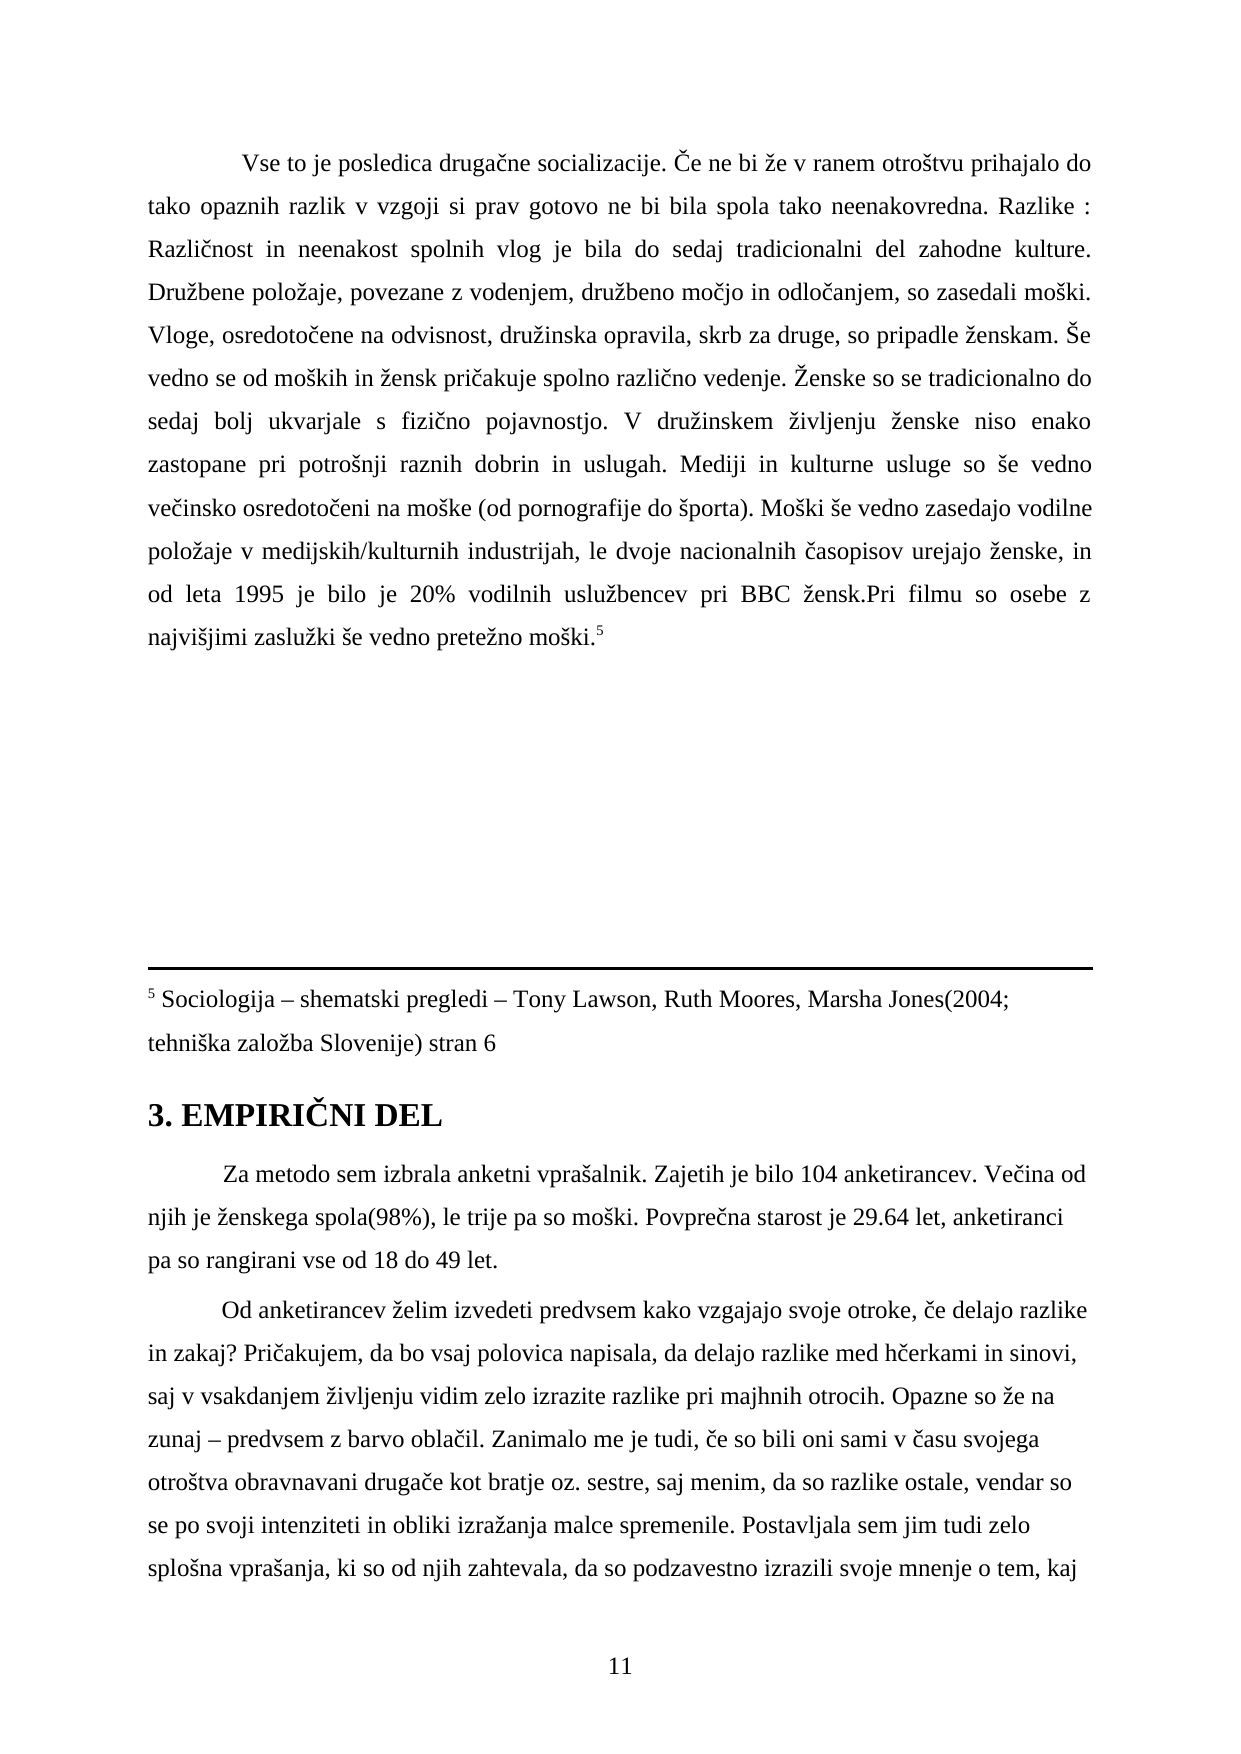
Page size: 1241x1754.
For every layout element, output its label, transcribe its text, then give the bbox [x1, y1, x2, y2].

text Vse to je posledica drugačne socializacije. Če ne bi že v ranem otroštvu prihajalo do tako opaznih razlik v vzgoji si prav gotovo ne bi bila spola tako neenakovredna. Razlike : Različnost in neenakost spolnih vlog je bila do sedaj tradicionalni del zahodne kulture. Družbene položaje, povezane z vodenjem, družbeno močjo in odločanjem, so zasedali moški. Vloge, osredotočene na odvisnost, družinska opravila, skrb za druge, so pripadle ženskam. Še vedno se od moških in žensk pričakuje spolno različno vedenje. Ženske so se tradicionalno do sedaj bolj ukvarjale s fizično pojavnostjo. V družinskem življenju ženske niso enako zastopane pri potrošnji raznih dobrin in uslugah. Mediji in kulturne usluge so še vedno večinsko osredotočeni na moške (od pornografije do športa). Moški še vedno zasedajo vodilne položaje v medijskih/kulturnih industrijah, le dvoje nacionalnih časopisov urejajo ženske, in od leta 1995 je bilo je 20% vodilnih uslužbencev pri BBC žensk.Pri filmu so osebe z najvišjimi zaslužki še vedno pretežno moški.5 [148, 148, 1093, 651]
subtitle 3. EMPIRIČNI DEL [148, 1096, 1093, 1134]
text Od anketirancev želim izvedeti predvsem kako vzgajajo svoje otroke, če delajo razlike in zakaj? Pričakujem, da bo vsaj polovica napisala, da delajo razlike med hčerkami in sinovi, saj v vsakdanjem življenju vidim zelo izrazite razlike pri majhnih otrocih. Opazne so že na zunaj – predvsem z barvo oblačil. Zanimalo me je tudi, če so bili oni sami v času svojega otroštva obravnavani drugače kot bratje oz. sestre, saj menim, da so razlike ostale, vendar so se po svoji intenziteti in obliki izražanja malce spremenile. Postavljala sem jim tudi zelo splošna vprašanja, ki so od njih zahtevala, da so podzavestno izrazili svoje mnenje o tem, kaj [148, 1295, 1093, 1582]
text 5 Sociologija – shematski pregledi – Tony Lawson, Ruth Moores, Marsha Jones(2004; tehniška založba Slovenije) stran 6 [148, 984, 1093, 1056]
subtitle Za metodo sem izbrala anketni vprašalnik. Zajetih je bilo 104 anketirancev. Večina od njih je ženskega spola(98%), le trije pa so moški. Povprečna starost je 29.64 let, anketiranci pa so rangirani vse od 18 do 49 let. [148, 1159, 1093, 1274]
